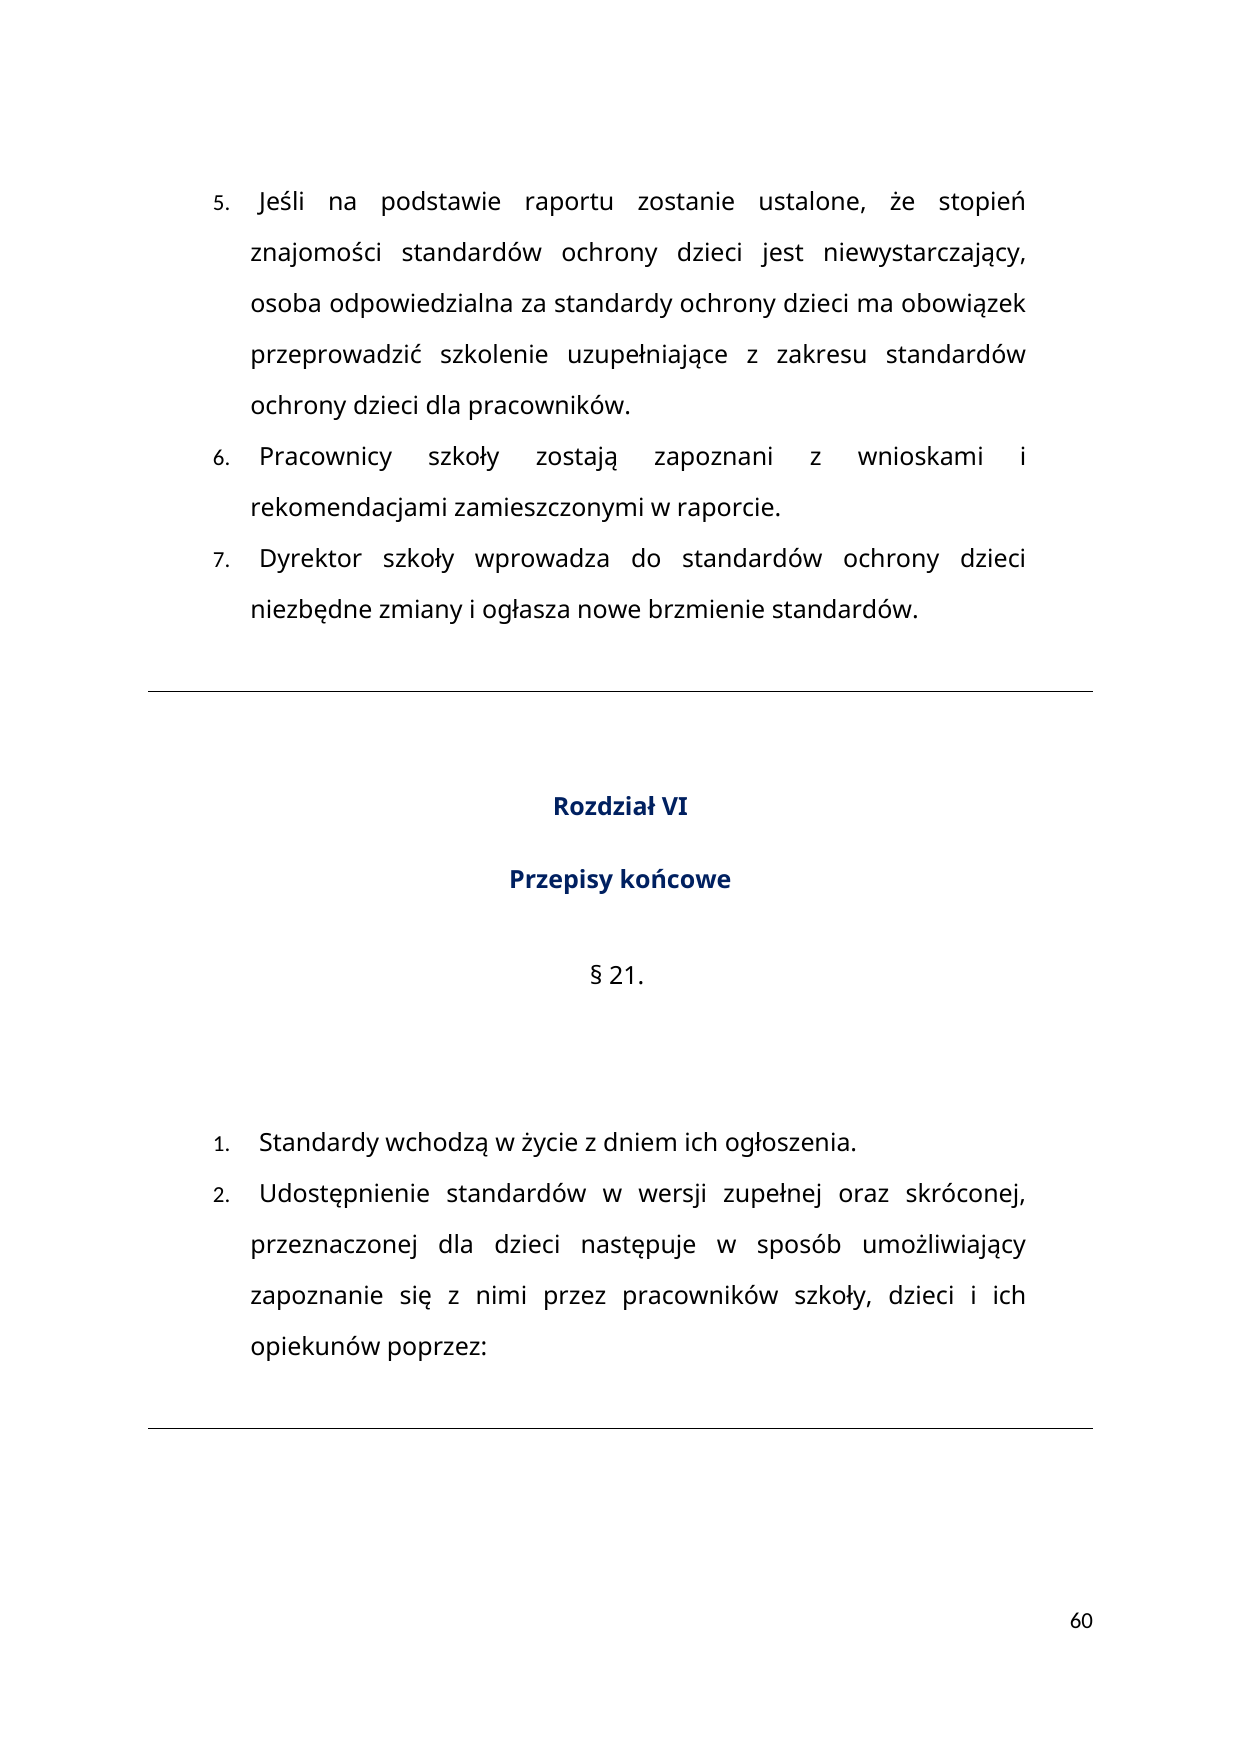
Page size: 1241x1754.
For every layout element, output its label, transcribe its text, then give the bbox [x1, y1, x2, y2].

list Udostępnienie standardów w wersji zupełnej oraz skróconej, przeznaczonej dla dzieci następuje w sposób umożliwiający zapoznanie się z nimi przez pracowników szkoły, dzieci i ich opiekunów poprzez: [149, 1111, 1092, 1427]
subtitle Rozdział VI [148, 788, 1093, 822]
list Dyrektor szkoły wprowadza do standardów ochrony dzieci niezbędne zmiany i ogłasza nowe brzmienie standardów. [149, 475, 1092, 690]
list Jeśli na podstawie raportu zostanie ustalone, że stopień znajomości standardów ochrony dzieci jest niewystarczający, osoba odpowiedzialna za standardy ochrony dzieci ma obowiązek przeprowadzić szkolenie uzupełniające z zakresu standardów ochrony dzieci dla pracowników. [149, 119, 1092, 373]
list Pracownicy szkoły zostają zapoznani z wnioskami i rekomendacjami zamieszczonymi w raporcie. [149, 373, 1092, 475]
list Standardy wchodzą w życie z dniem ich ogłoszenia. [149, 1061, 1092, 1111]
text § 21. [148, 957, 1093, 991]
subtitle Przepisy końcowe [148, 862, 1093, 896]
